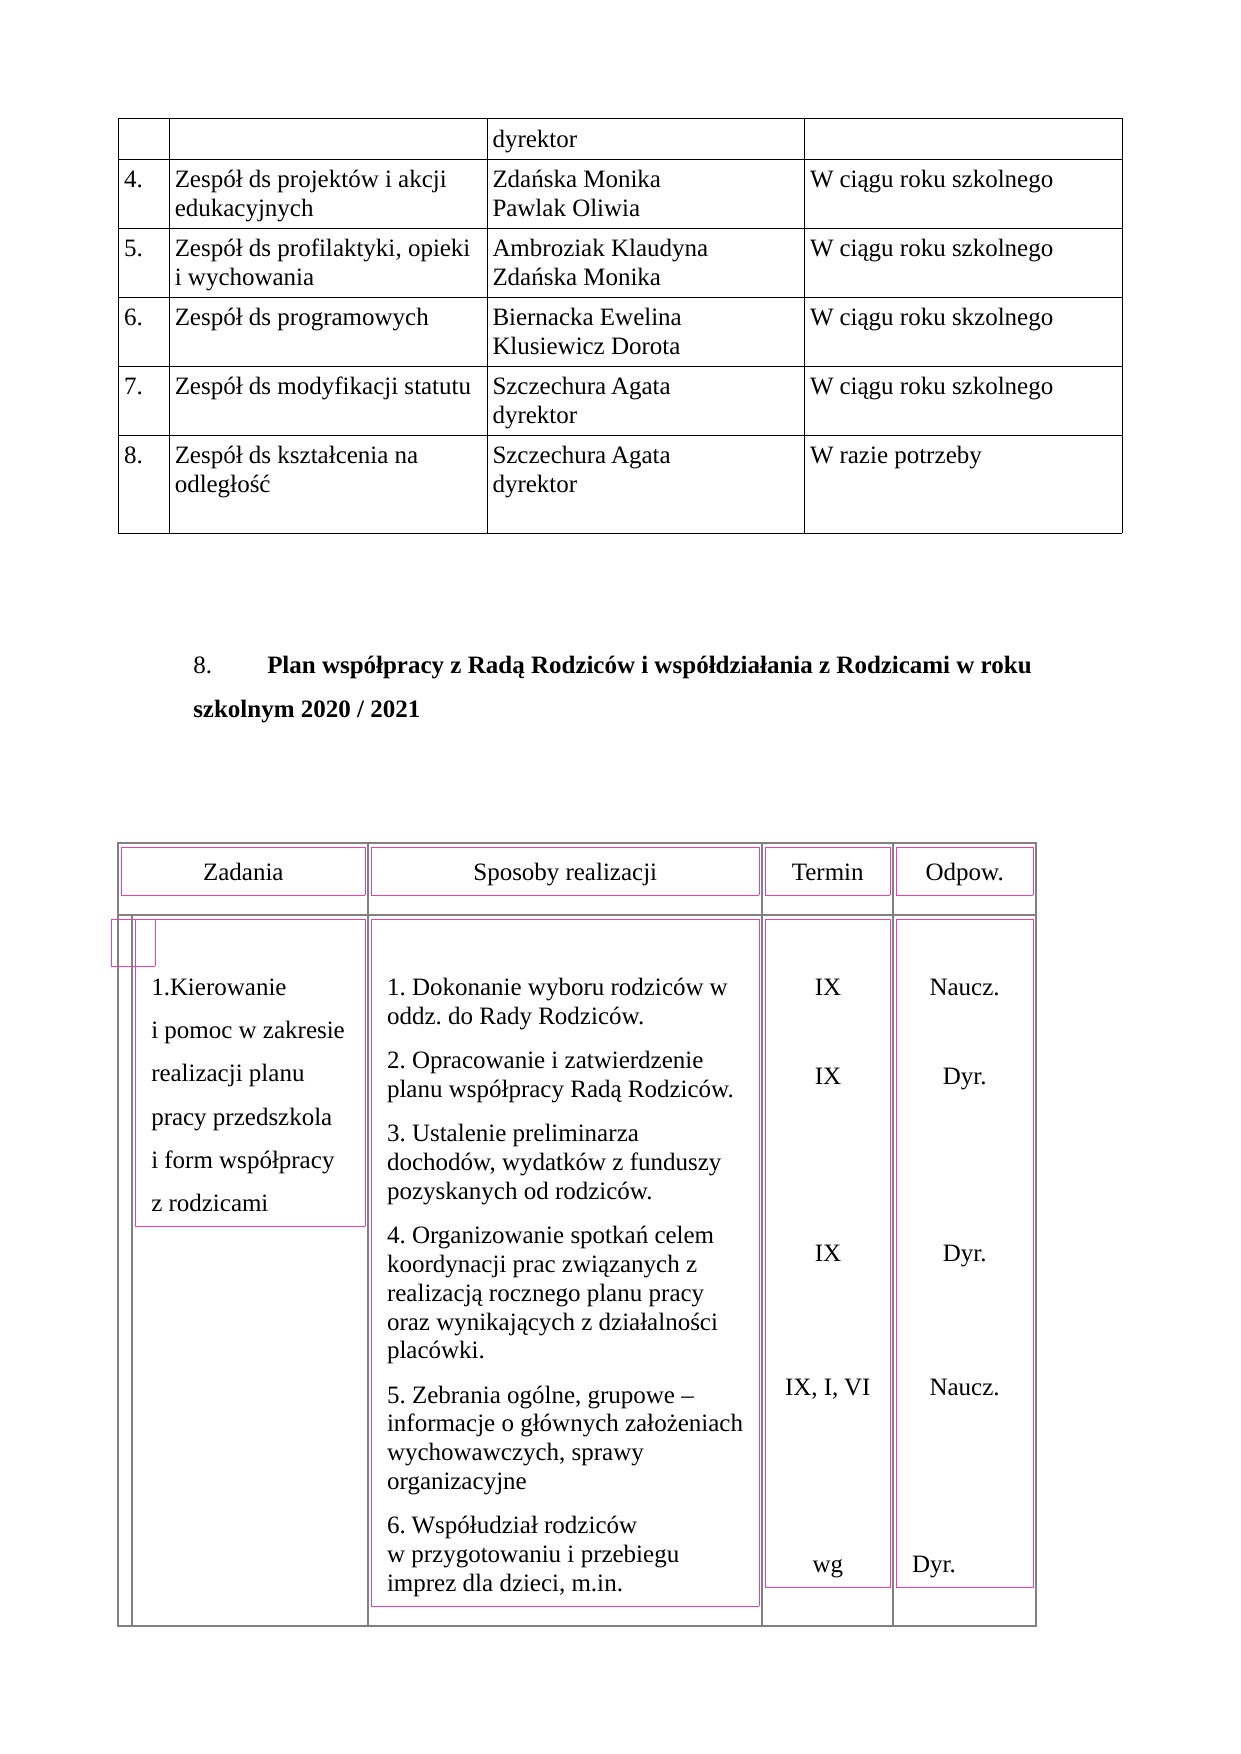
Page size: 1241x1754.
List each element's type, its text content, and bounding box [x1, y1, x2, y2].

table_cell Zespół ds modyfikacji statutu [170, 367, 487, 435]
table_cell Zespół ds programowych [170, 298, 487, 366]
table_cell W ciągu roku szkolnego [805, 160, 1122, 227]
table_header Termin [763, 844, 892, 913]
table_cell Zespół ds kształcenia na odległość [170, 436, 487, 532]
table_header Sposoby realizacji [369, 844, 761, 913]
table_cell IX IX IX IX, I, VI wg [763, 916, 892, 1625]
table_cell [170, 119, 487, 158]
table_cell [805, 119, 1122, 158]
table_cell 4. [119, 160, 169, 227]
table_cell Zespół ds projektów i akcji edukacyjnych [170, 160, 487, 227]
table_cell 5. [119, 229, 169, 297]
table_cell [119, 119, 169, 158]
list Plan współpracy z Radą Rodziców i współdziałania z Rodzicami w roku szkolnym 2020 / 2021 [193, 651, 1122, 722]
table_cell 6. [119, 298, 169, 366]
table_header Odpow. [894, 844, 1035, 913]
table_cell Ambroziak Klaudyna Zdańska Monika [488, 229, 804, 297]
table_cell 1. Dokonanie wyboru rodziców w oddz. do Rady Rodziców. 2. Opracowanie i zatwierdzenie planu współpracy Radą Rodziców. 3. Ustalenie preliminarza dochodów, wydatków z funduszy pozyskanych od rodziców. 4. Organizowanie spotkań celem koordynacji prac związanych z realizacją rocznego planu pracy oraz wynikających z działalności placówki. 5. Zebrania ogólne, grupowe – informacje o głównych założeniach wychowawczych, sprawy organizacyjne 6. Współudział rodziców w przygotowaniu i przebiegu imprez dla dzieci, m.in. Spotkanie z Mikołajem Warsztaty wigilijne Bal noworoczny Uroczystość dla Babci i Dziadka Wycieczki Warsztaty wielkanocne Pikniki z udziałem Rodziców i dzieci Dzień Dziecka Teatr Rodzica 7.Zapraszanie Rodziców do udziału w akcji „Cała Polska czyta dzieciom” 8. Opracowanie sprawozdań z działalności Rady /półroczne, roczne/, przekazywanie informacji na zebraniach ogólnych [369, 916, 761, 1625]
table_cell [119, 967, 131, 1625]
table_cell W razie potrzeby [805, 436, 1122, 532]
table_cell Szczechura Agata dyrektor [488, 367, 804, 435]
table_cell Zdańska Monika Pawlak Oliwia [488, 160, 804, 227]
table_header Zadania [119, 844, 367, 913]
table_cell 1.Kierowanie i pomoc w zakresie realizacji planu pracy przedszkola i form współpracy z rodzicami [133, 916, 367, 1625]
table_cell dyrektor [488, 119, 804, 158]
table_cell 8. [119, 436, 169, 532]
table_cell [119, 920, 131, 966]
table_cell W ciągu roku skzolnego [805, 298, 1122, 366]
table_cell 7. [119, 367, 169, 435]
table_cell W ciągu roku szkolnego [805, 229, 1122, 297]
table_cell W ciągu roku szkolnego [805, 367, 1122, 435]
table_cell Zespół ds profilaktyki, opieki i wychowania [170, 229, 487, 297]
table_cell Naucz. Dyr. Dyr. Naucz. Dyr. [894, 916, 1035, 1625]
table_cell Szczechura Agata dyrektor [488, 436, 804, 532]
table_cell Biernacka Ewelina Klusiewicz Dorota [488, 298, 804, 366]
